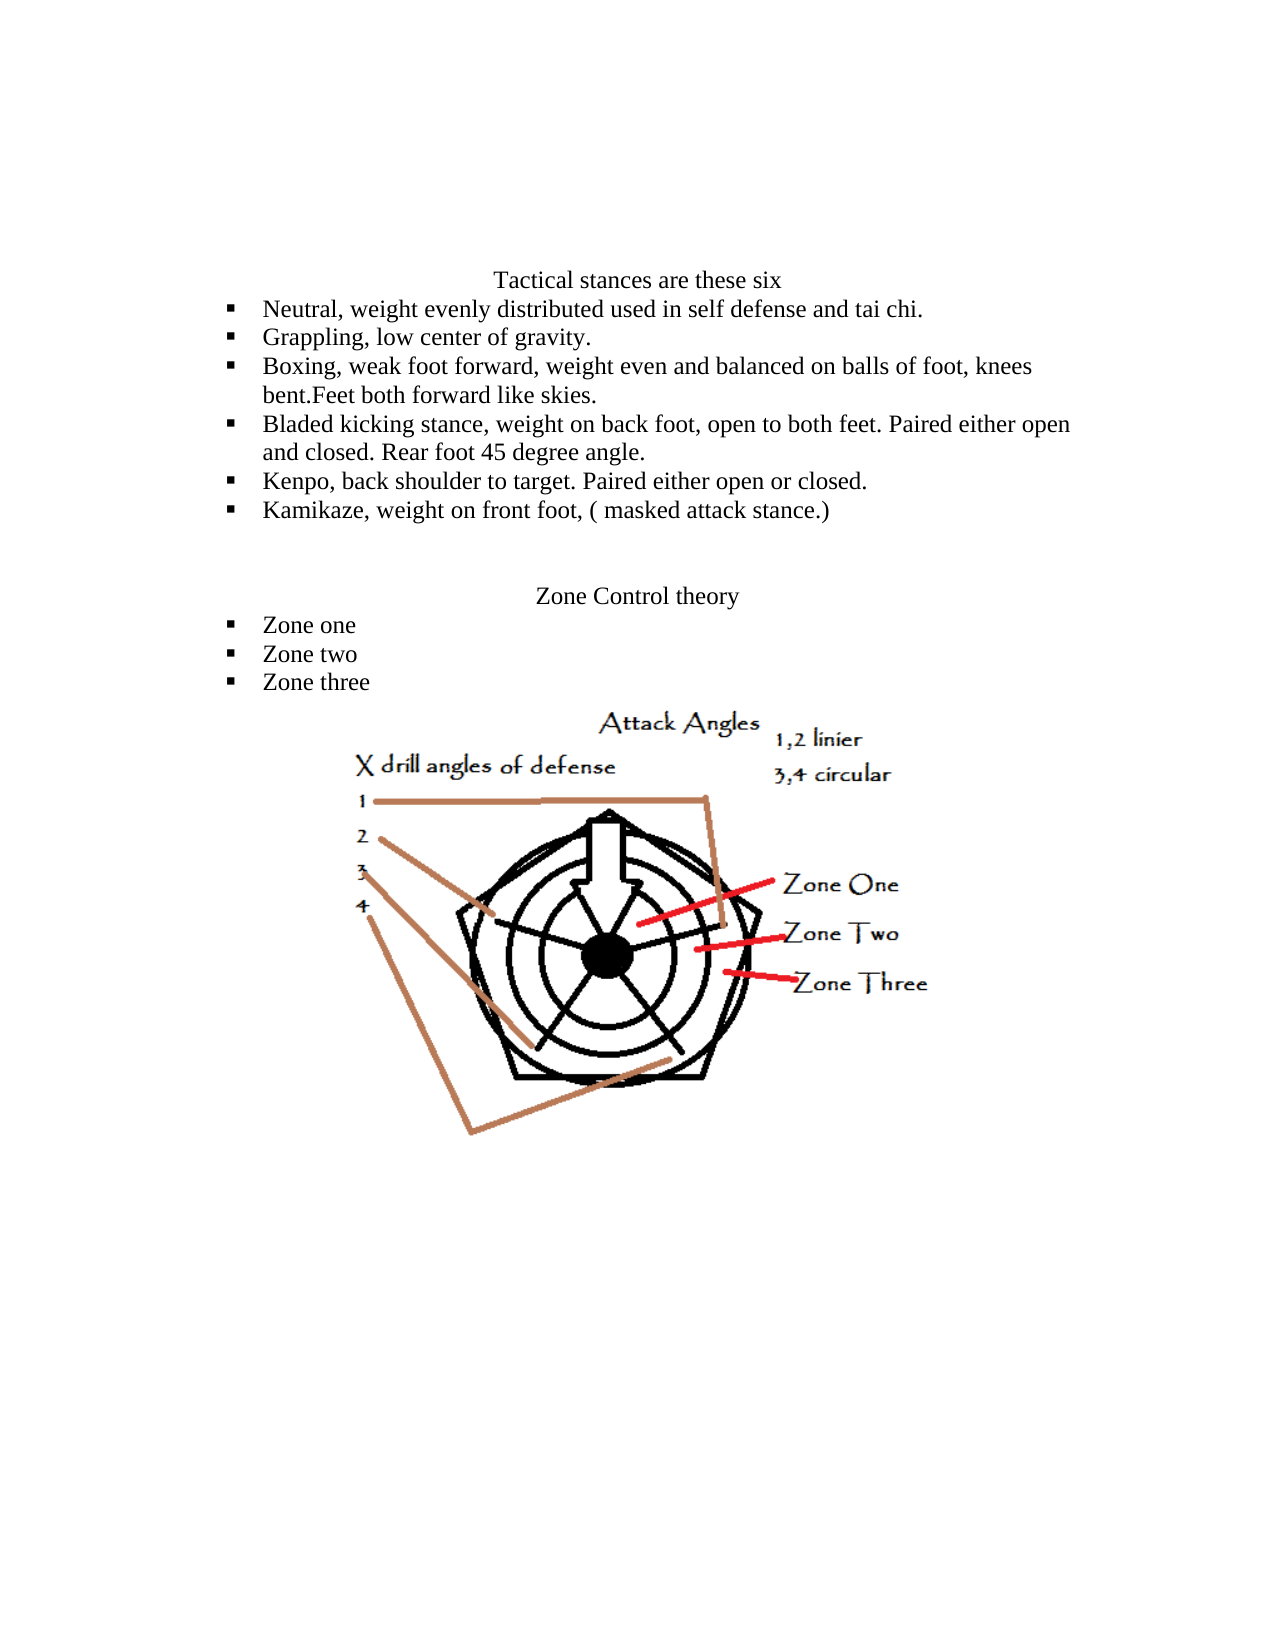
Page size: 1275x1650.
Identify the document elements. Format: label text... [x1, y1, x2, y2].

text Zone Control theory [187, 581, 1087, 610]
list Neutral, weight evenly distributed used in self defense and tai chi. [225, 294, 1087, 322]
list Zone one [225, 610, 1087, 639]
list Kamikaze, weight on front foot, ( masked attack stance.) [225, 495, 1087, 524]
list Kenpo, back shoulder to target. Paired either open or closed. [225, 466, 1087, 495]
text Tactical stances are these six [187, 265, 1087, 294]
list Bladed kicking stance, weight on back foot, open to both feet. Paired either open and closed. Rear foot 45 degree angle. [225, 409, 1087, 466]
list Grappling, low center of gravity. [225, 322, 1087, 351]
list Zone three [225, 667, 1087, 696]
list Zone two [225, 639, 1087, 667]
list Boxing, weak foot forward, weight even and balanced on balls of foot, knees bent.Feet both forward like skies. [225, 351, 1087, 409]
picture [318, 696, 957, 1257]
